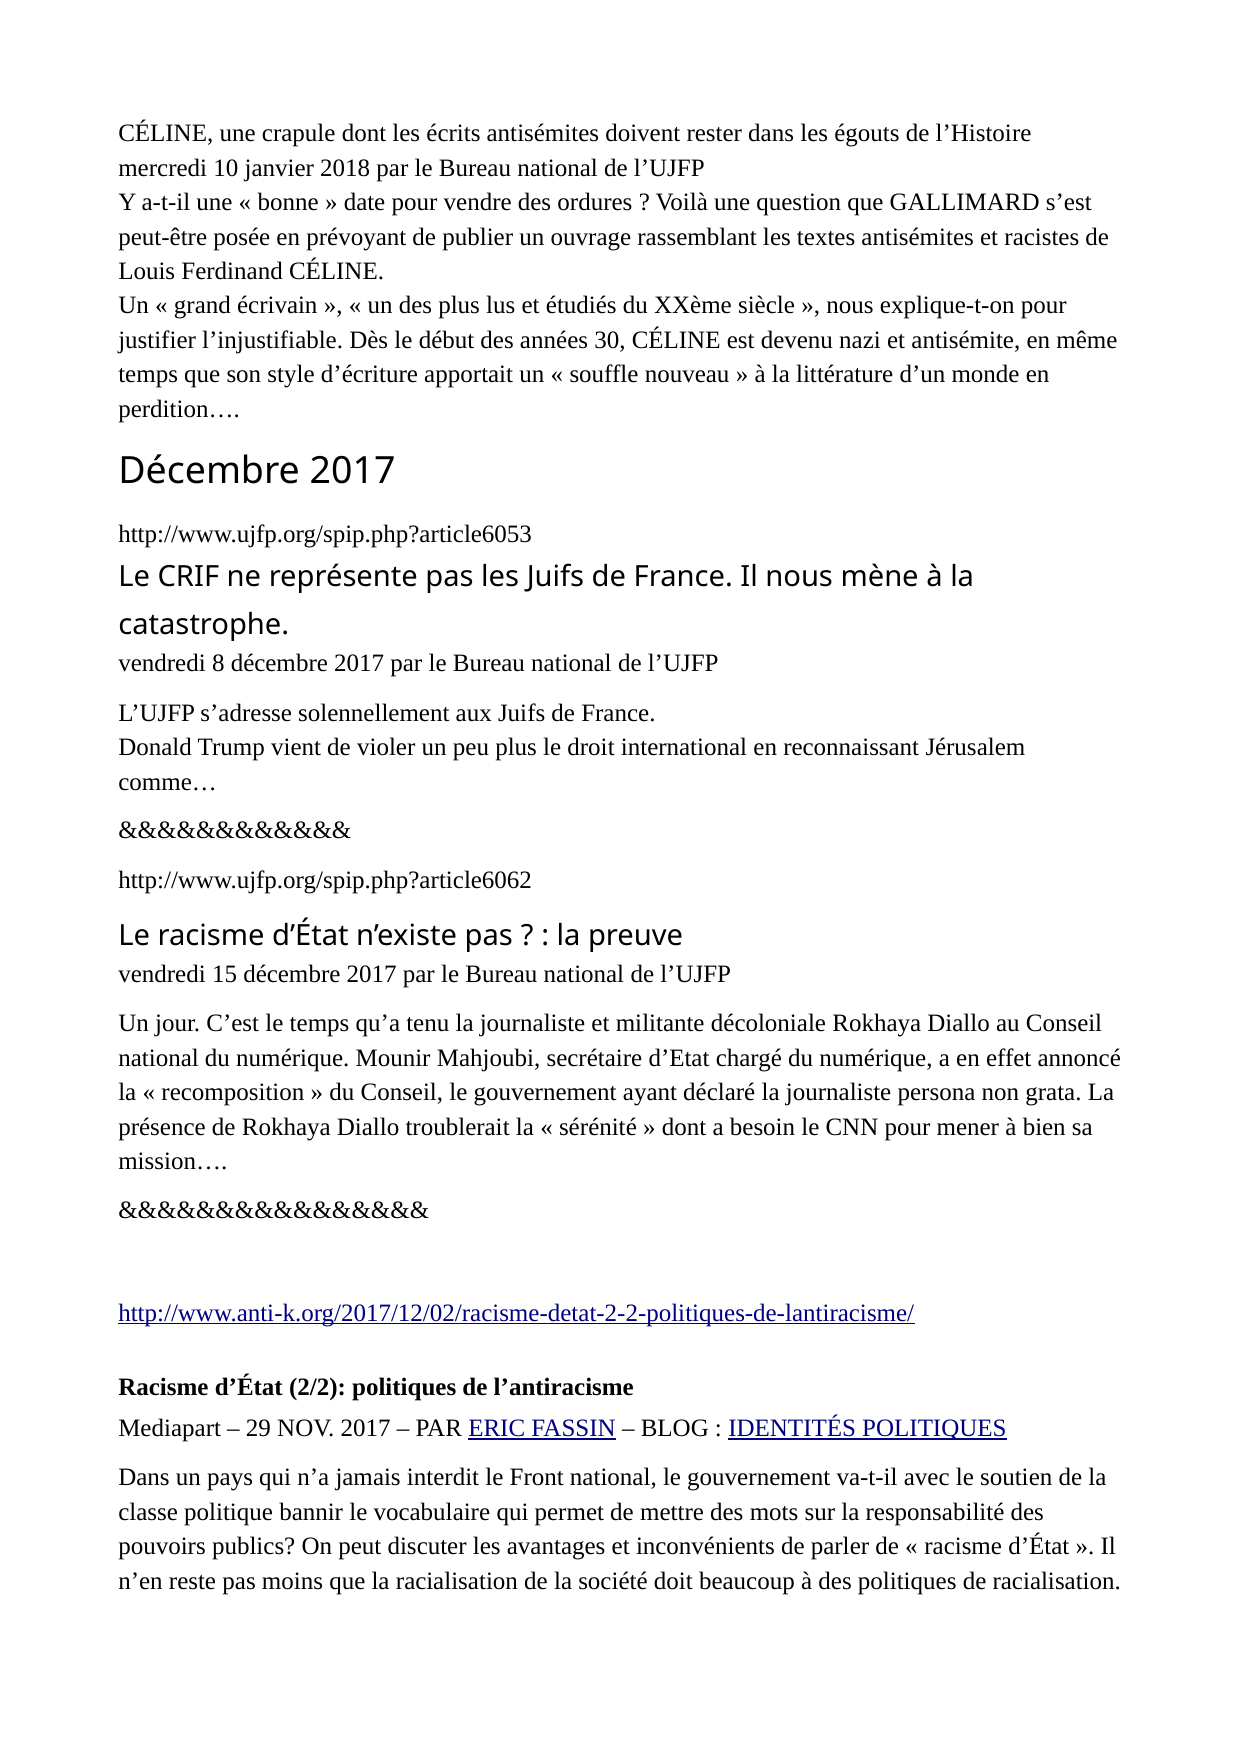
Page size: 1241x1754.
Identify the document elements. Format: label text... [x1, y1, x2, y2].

text &&&&&&&&&&&& [118, 816, 1122, 844]
text http://www.ujfp.org/spip.php?article6062 [118, 865, 1122, 893]
text http://www.anti-k.org/2017/12/02/racisme-detat-2-2-politiques-de-lantiracisme/ [118, 1298, 1122, 1327]
subtitle Racisme d’État (2/2): politiques de l’antiracisme [118, 1372, 1122, 1401]
text Dans un pays qui n’a jamais interdit le Front national, le gouvernement va-t-il avec le soutien de la classe politique bannir le vocabulaire qui permet de mettre des mots sur la responsabilité des pouvoirs publics? On peut discuter les avantages et inconvénients de parler de « racisme d’État ». Il n’en reste pas moins que la racialisation de la société doit beaucoup à des politiques de racialisation. [118, 1462, 1122, 1594]
text Un jour. C’est le temps qu’a tenu la journaliste et militante décoloniale Rokhaya Diallo au Conseil national du numérique. Mounir Mahjoubi, secrétaire d’Etat chargé du numérique, a en effet annoncé la « recomposition » du Conseil, le gouvernement ayant déclaré la journaliste persona non grata. La présence de Rokhaya Diallo troublerait la « sérénité » dont a besoin le CNN pour mener à bien sa mission…. [118, 1008, 1122, 1175]
text L’UJFP s’adresse solennellement aux Juifs de France. Donald Trump vient de violer un peu plus le droit international en reconnaissant Jérusalem comme… [118, 698, 1122, 795]
text Décembre 2017 [118, 443, 1122, 494]
text http://www.ujfp.org/spip.php?article6053 Le CRIF ne représente pas les Juifs de France. Il nous mène à la catastrophe. vendredi 8 décembre 2017 par le Bureau national de l’UJFP [118, 519, 1122, 677]
text Le racisme d’État n’existe pas ? : la preuve vendredi 15 décembre 2017 par le Bureau national de l’UJFP [118, 914, 1122, 988]
text &&&&&&&&&&&&&&&& [118, 1195, 1122, 1224]
text Mediapart – 29 NOV. 2017 – PAR ERIC FASSIN – BLOG : IDENTITÉS POLITIQUES [118, 1413, 1122, 1442]
text CÉLINE, une crapule dont les écrits antisémites doivent rester dans les égouts de l’Histoire mercredi 10 janvier 2018 par le Bureau national de l’UJFP Y a-t-il une « bonne » date pour vendre des ordures ? Voilà une question que GALLIMARD s’est peut-être posée en prévoyant de publier un ouvrage rassemblant les textes antisémites et racistes de Louis Ferdinand CÉLINE. Un « grand écrivain », « un des plus lus et étudiés du XXème siècle », nous explique-t-on pour justifier l’injustifiable. Dès le début des années 30, CÉLINE est devenu nazi et antisémite, en même temps que son style d’écriture apportait un « souffle nouveau » à la littérature d’un monde en perdition…. [118, 118, 1122, 423]
